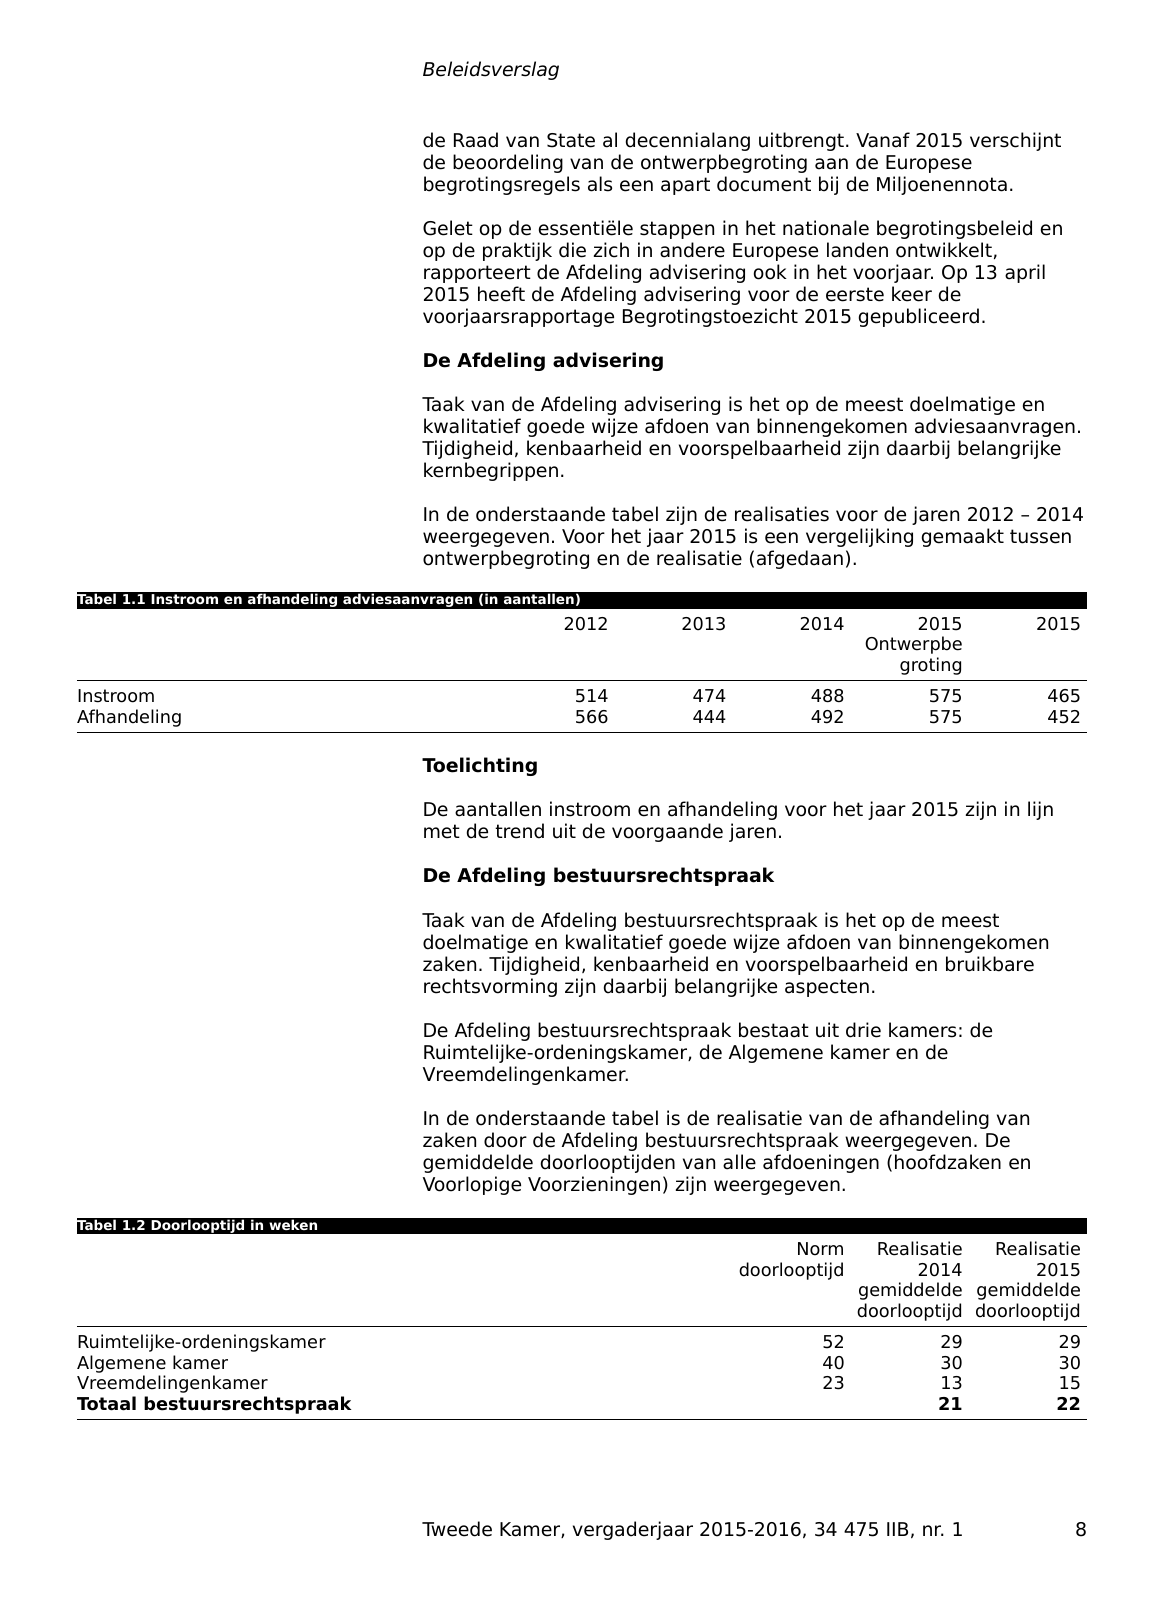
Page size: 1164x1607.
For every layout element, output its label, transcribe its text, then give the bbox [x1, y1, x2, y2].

text de Raad van State al decennialang uitbrengt. Vanaf 2015 verschijnt de beoordeling van de ontwerpbegroting aan de Europese begrotingsregels als een apart document bij de Miljoenennota. [422, 130, 1087, 196]
table_header Tabel 1.2 Doorlooptijd in weken [77, 1218, 1087, 1233]
table_cell [732, 1394, 850, 1419]
table_cell 30 [969, 1353, 1087, 1373]
table_cell 452 [969, 707, 1087, 732]
table_cell 2013 [614, 609, 732, 680]
table_cell Algemene kamer [77, 1353, 732, 1373]
table_cell Realisatie 2014 gemiddelde doorlooptijd [850, 1234, 968, 1326]
table_cell 566 [496, 707, 614, 732]
table_cell 40 [732, 1353, 850, 1373]
table_cell 29 [969, 1327, 1087, 1353]
table_cell 474 [614, 681, 732, 707]
table_cell Afhandeling [77, 707, 496, 732]
subtitle Toelichting [422, 755, 1087, 777]
table_cell 2015 Ontwerpbegroting [850, 609, 968, 680]
table_cell 514 [496, 681, 614, 707]
table_cell 23 [732, 1373, 850, 1394]
text De Afdeling bestuursrechtspraak bestaat uit drie kamers: de Ruimtelijke-ordeningskamer, de Algemene kamer en de Vreemdelingenkamer. [422, 1020, 1087, 1086]
subtitle De Afdeling advisering [422, 350, 1087, 372]
table_cell Vreemdelingenkamer [77, 1373, 732, 1394]
text In de onderstaande tabel zijn de realisaties voor de jaren 2012 – 2014 weergegeven. Voor het jaar 2015 is een vergelijking gemaakt tussen ontwerpbegroting en de realisatie (afgedaan). [422, 504, 1087, 570]
table_cell 21 [850, 1394, 968, 1419]
table_cell Totaal bestuursrechtspraak [77, 1394, 732, 1419]
text Taak van de Afdeling advisering is het op de meest doelmatige en kwalitatief goede wijze afdoen van binnengekomen adviesaanvragen. Tijdigheid, kenbaarheid en voorspelbaarheid zijn daarbij belangrijke kernbegrippen. [422, 394, 1087, 482]
table_cell Instroom [77, 681, 496, 707]
text Taak van de Afdeling bestuursrechtspraak is het op de meest doelmatige en kwalitatief goede wijze afdoen van binnengekomen zaken. Tijdigheid, kenbaarheid en voorspelbaarheid en bruikbare rechtsvorming zijn daarbij belangrijke aspecten. [422, 909, 1087, 997]
table_cell 488 [732, 681, 850, 707]
table_cell Realisatie 2015 gemiddelde doorlooptijd [969, 1234, 1087, 1326]
table_header Tabel 1.1 Instroom en afhandeling adviesaanvragen (in aantallen) [77, 592, 1087, 608]
subtitle De Afdeling bestuursrechtspraak [422, 865, 1087, 887]
table_cell Norm doorlooptijd [732, 1234, 850, 1326]
table_cell 52 [732, 1327, 850, 1353]
text In de onderstaande tabel is de realisatie van de afhandeling van zaken door de Afdeling bestuursrechtspraak weergegeven. De gemiddelde doorlooptijden van alle afdoeningen (hoofdzaken en Voorlopige Voorzieningen) zijn weergegeven. [422, 1108, 1087, 1196]
table_cell 13 [850, 1373, 968, 1394]
table_cell 2015 [969, 609, 1087, 680]
table_cell 30 [850, 1353, 968, 1373]
table_cell 2014 [732, 609, 850, 680]
table_cell 444 [614, 707, 732, 732]
table_cell 575 [850, 707, 968, 732]
table_cell 15 [969, 1373, 1087, 1394]
table_cell 29 [850, 1327, 968, 1353]
text De aantallen instroom en afhandeling voor het jaar 2015 zijn in lijn met de trend uit de voorgaande jaren. [422, 799, 1087, 843]
table_cell 465 [969, 681, 1087, 707]
table_cell 2012 [496, 609, 614, 680]
table_cell [77, 1234, 732, 1326]
table_cell 575 [850, 681, 968, 707]
table_cell 22 [969, 1394, 1087, 1419]
table_cell Ruimtelijke-ordeningskamer [77, 1327, 732, 1353]
text Gelet op de essentiële stappen in het nationale begrotingsbeleid en op de praktijk die zich in andere Europese landen ontwikkelt, rapporteert de Afdeling advisering ook in het voorjaar. Op 13 april 2015 heeft de Afdeling advisering voor de eerste keer de voorjaarsrapportage Begrotingstoezicht 2015 gepubliceerd. [422, 218, 1087, 328]
table_cell [77, 609, 496, 680]
table_cell 492 [732, 707, 850, 732]
